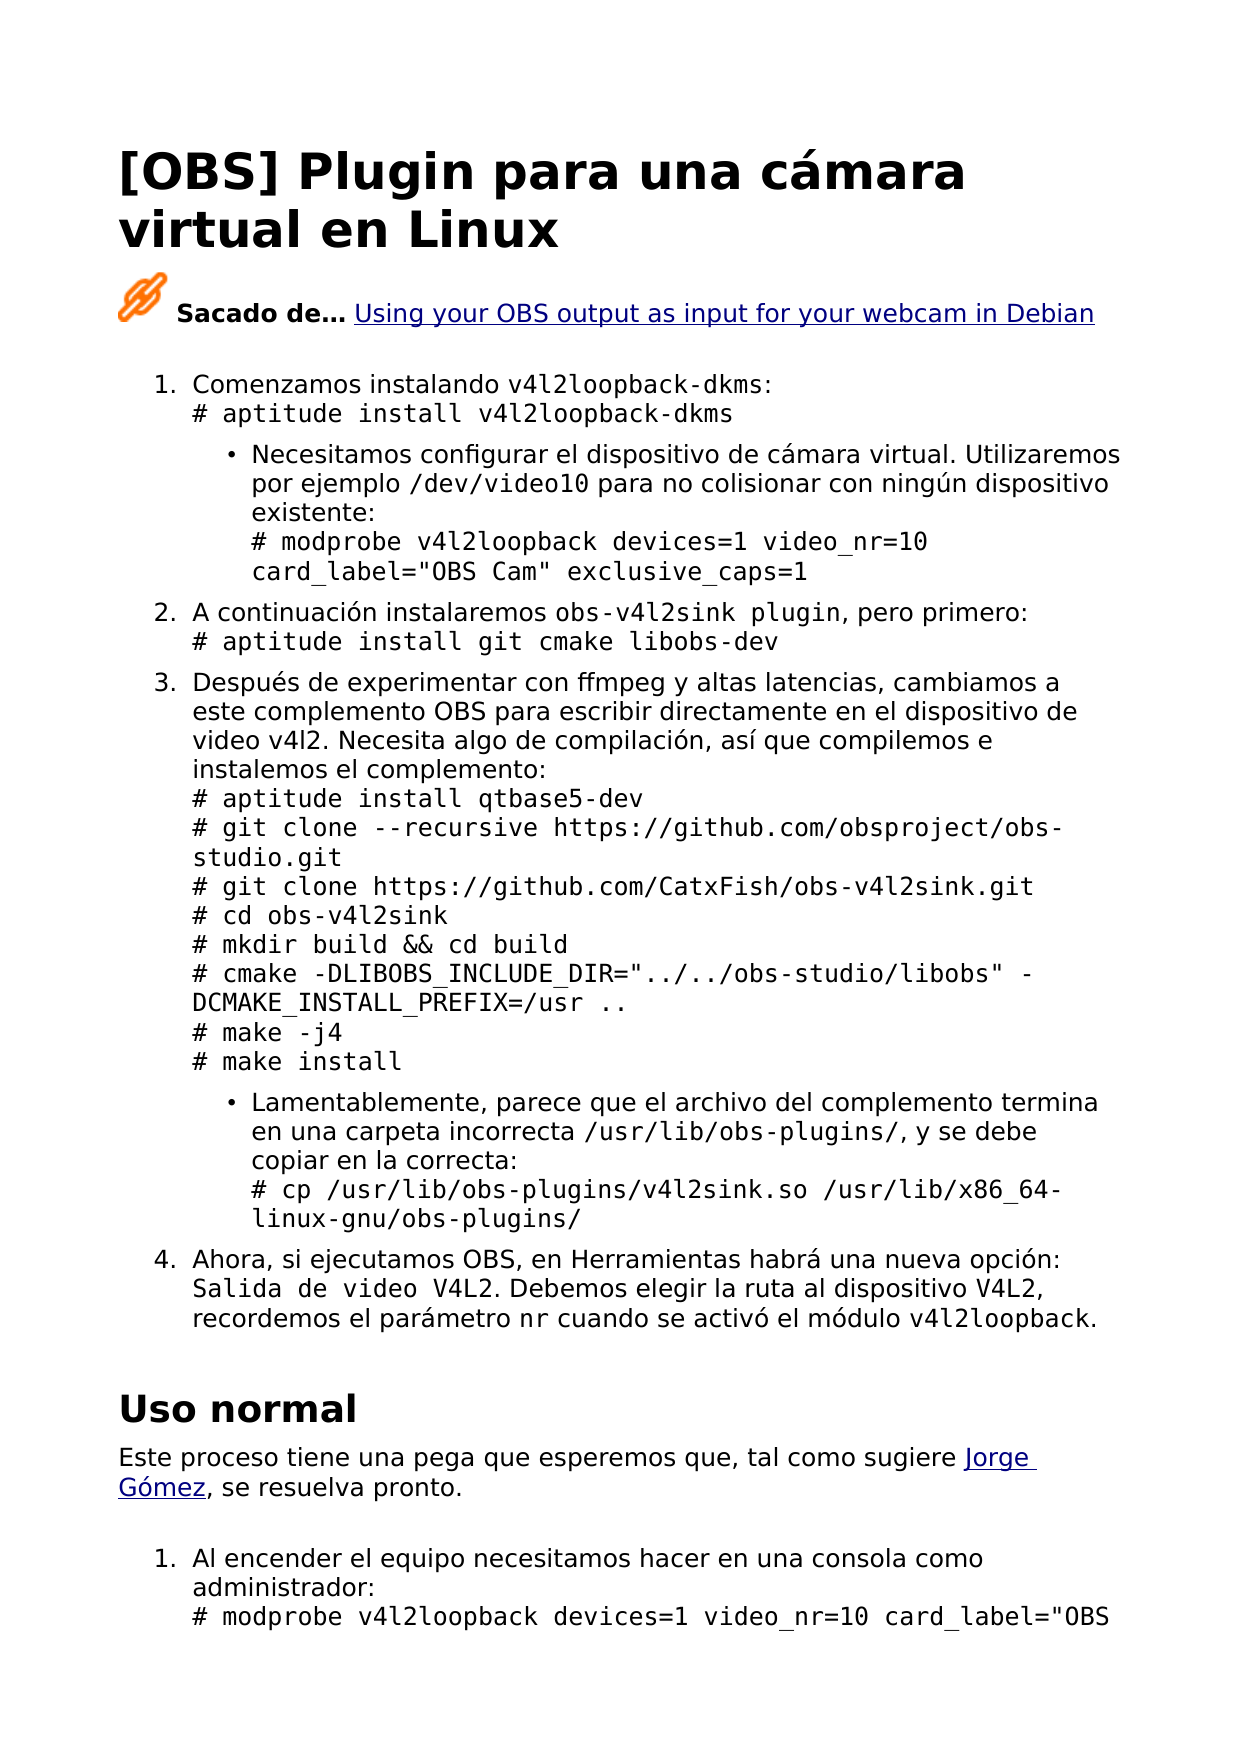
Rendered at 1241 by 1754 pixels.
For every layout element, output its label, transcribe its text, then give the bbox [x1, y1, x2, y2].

list Comenzamos instalando v4l2loopback-dkms: [177, 370, 1122, 399]
list Al encender el equipo necesitamos hacer en una consola como administrador: [177, 1544, 1122, 1602]
list Lamentablemente, parece que el archivo del complemento termina en una carpeta incorrecta /usr/lib/obs-plugins/, y se debe copiar en la correcta: [236, 1088, 1122, 1175]
list # cp /usr/lib/obs-plugins/v4l2sink.so /usr/lib/x86_64-linux-gnu/obs-plugins/ [236, 1175, 1122, 1234]
list A continuación instalaremos obs-v4l2sink plugin, pero primero: [177, 598, 1122, 627]
text Sacado de… Using your OBS output as input for your webcam in Debian [118, 272, 1122, 328]
list # modprobe v4l2loopback devices=1 video_nr=10 card_label="OBS Cam" exclusive_caps=1 [236, 528, 1122, 586]
text Este proceso tiene una pega que esperemos que, tal como sugiere Jorge Gómez, se resuelva pronto. [118, 1444, 1122, 1502]
subtitle Uso normal [118, 1387, 1122, 1431]
list Necesitamos configurar el dispositivo de cámara virtual. Utilizaremos por ejemplo /dev/video10 para no colisionar con ningún dispositivo existente: [236, 440, 1122, 528]
list # aptitude install qtbase5-dev # git clone --recursive https://github.com/obsproject/obs-studio.git # git clone https://github.com/CatxFish/obs-v4l2sink.git # cd obs-v4l2sink # mkdir build && cd build # cmake -DLIBOBS_INCLUDE_DIR="../../obs-studio/libobs" -DCMAKE_INSTALL_PREFIX=/usr .. # make -j4 # make install [177, 784, 1122, 1076]
list # aptitude install git cmake libobs-dev [177, 627, 1122, 656]
list # aptitude install v4l2loopback-dkms [177, 399, 1122, 428]
picture [118, 272, 169, 322]
list Después de experimentar con ffmpeg y altas latencias, cambiamos a este complemento OBS para escribir directamente en el dispositivo de video v4l2. Necesita algo de compilación, así que compilemos e instalemos el complemento: [177, 668, 1122, 784]
list # modprobe v4l2loopback devices=1 video_nr=10 card_label="OBS [177, 1602, 1122, 1631]
list Ahora, si ejecutamos OBS, en Herramientas habrá una nueva opción: Salida de video V4L2. Debemos elegir la ruta al dispositivo V4L2, recordemos el parámetro nr cuando se activó el módulo v4l2loopback. [177, 1246, 1122, 1333]
subtitle [OBS] Plugin para una cámara virtual en Linux [118, 143, 1122, 259]
